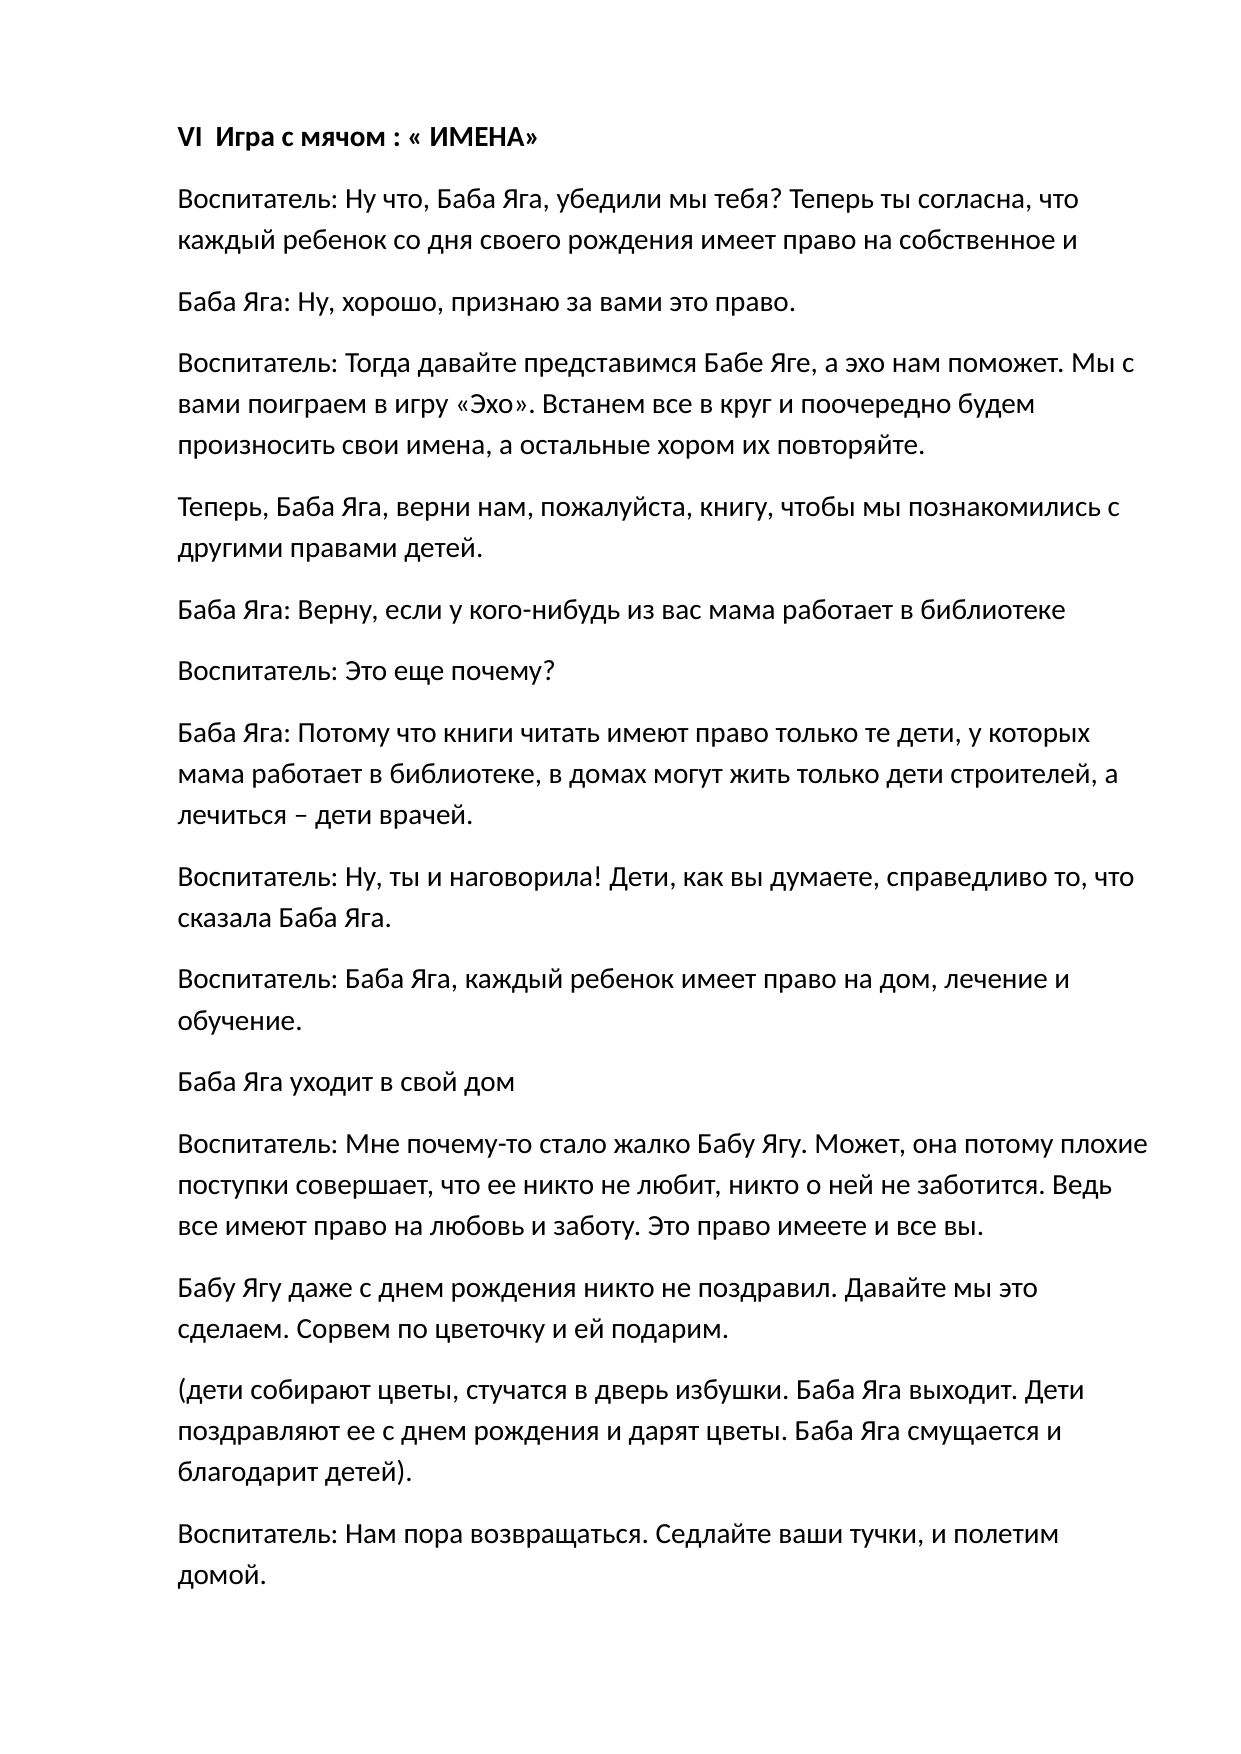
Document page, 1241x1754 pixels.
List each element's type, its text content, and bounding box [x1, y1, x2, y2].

text Воспитатель: Ну, ты и наговорила! Дети, как вы думаете, справедливо то, что сказала Баба Яга. [177, 858, 1152, 934]
text Воспитатель: Нам пора возвращаться. Седлайте ваши тучки, и полетим домой. [177, 1515, 1152, 1592]
text Теперь, Баба Яга, верни нам, пожалуйста, книгу, чтобы мы познакомились с другими правами детей. [177, 488, 1152, 564]
text Воспитатель: Это еще почему? [177, 652, 1152, 688]
text Воспитатель: Баба Яга, каждый ребенок имеет право на дом, лечение и обучение. [177, 961, 1152, 1037]
text Бабу Ягу даже с днем рождения никто не поздравил. Давайте мы это сделаем. Сорвем по цветочку и ей подарим. [177, 1269, 1152, 1345]
text Баба Яга: Потому что книги читать имеют право только те дети, у которых мама работает в библиотеке, в домах могут жить только дети строителей, а лечиться – дети врачей. [177, 714, 1152, 832]
text Баба Яга: Верну, если у кого-нибудь из вас мама работает в библиотеке [177, 591, 1152, 626]
text Воспитатель: Мне почему-то стало жалко Бабу Ягу. Может, она потому плохие поступки совершает, что ее никто не любит, никто о ней не заботится. Ведь все имеют право на любовь и заботу. Это право имеете и все вы. [177, 1125, 1152, 1243]
text VI Игра с мячом : « ИМЕНА» [177, 118, 1152, 154]
text Воспитатель: Тогда давайте представимся Бабе Яге, а эхо нам поможет. Мы с вами поиграем в игру «Эхо». Встанем все в круг и поочередно будем произносить свои имена, а остальные хором их повторяйте. [177, 344, 1152, 462]
text Баба Яга: Ну, хорошо, признаю за вами это право. [177, 283, 1152, 318]
text (дети собирают цветы, стучатся в дверь избушки. Баба Яга выходит. Дети поздравляют ее с днем рождения и дарят цветы. Баба Яга смущается и благодарит детей). [177, 1371, 1152, 1489]
text Баба Яга уходит в свой дом [177, 1063, 1152, 1099]
text Воспитатель: Ну что, Баба Яга, убедили мы тебя? Теперь ты согласна, что каждый ребенок со дня своего рождения имеет право на собственное и [177, 180, 1152, 256]
